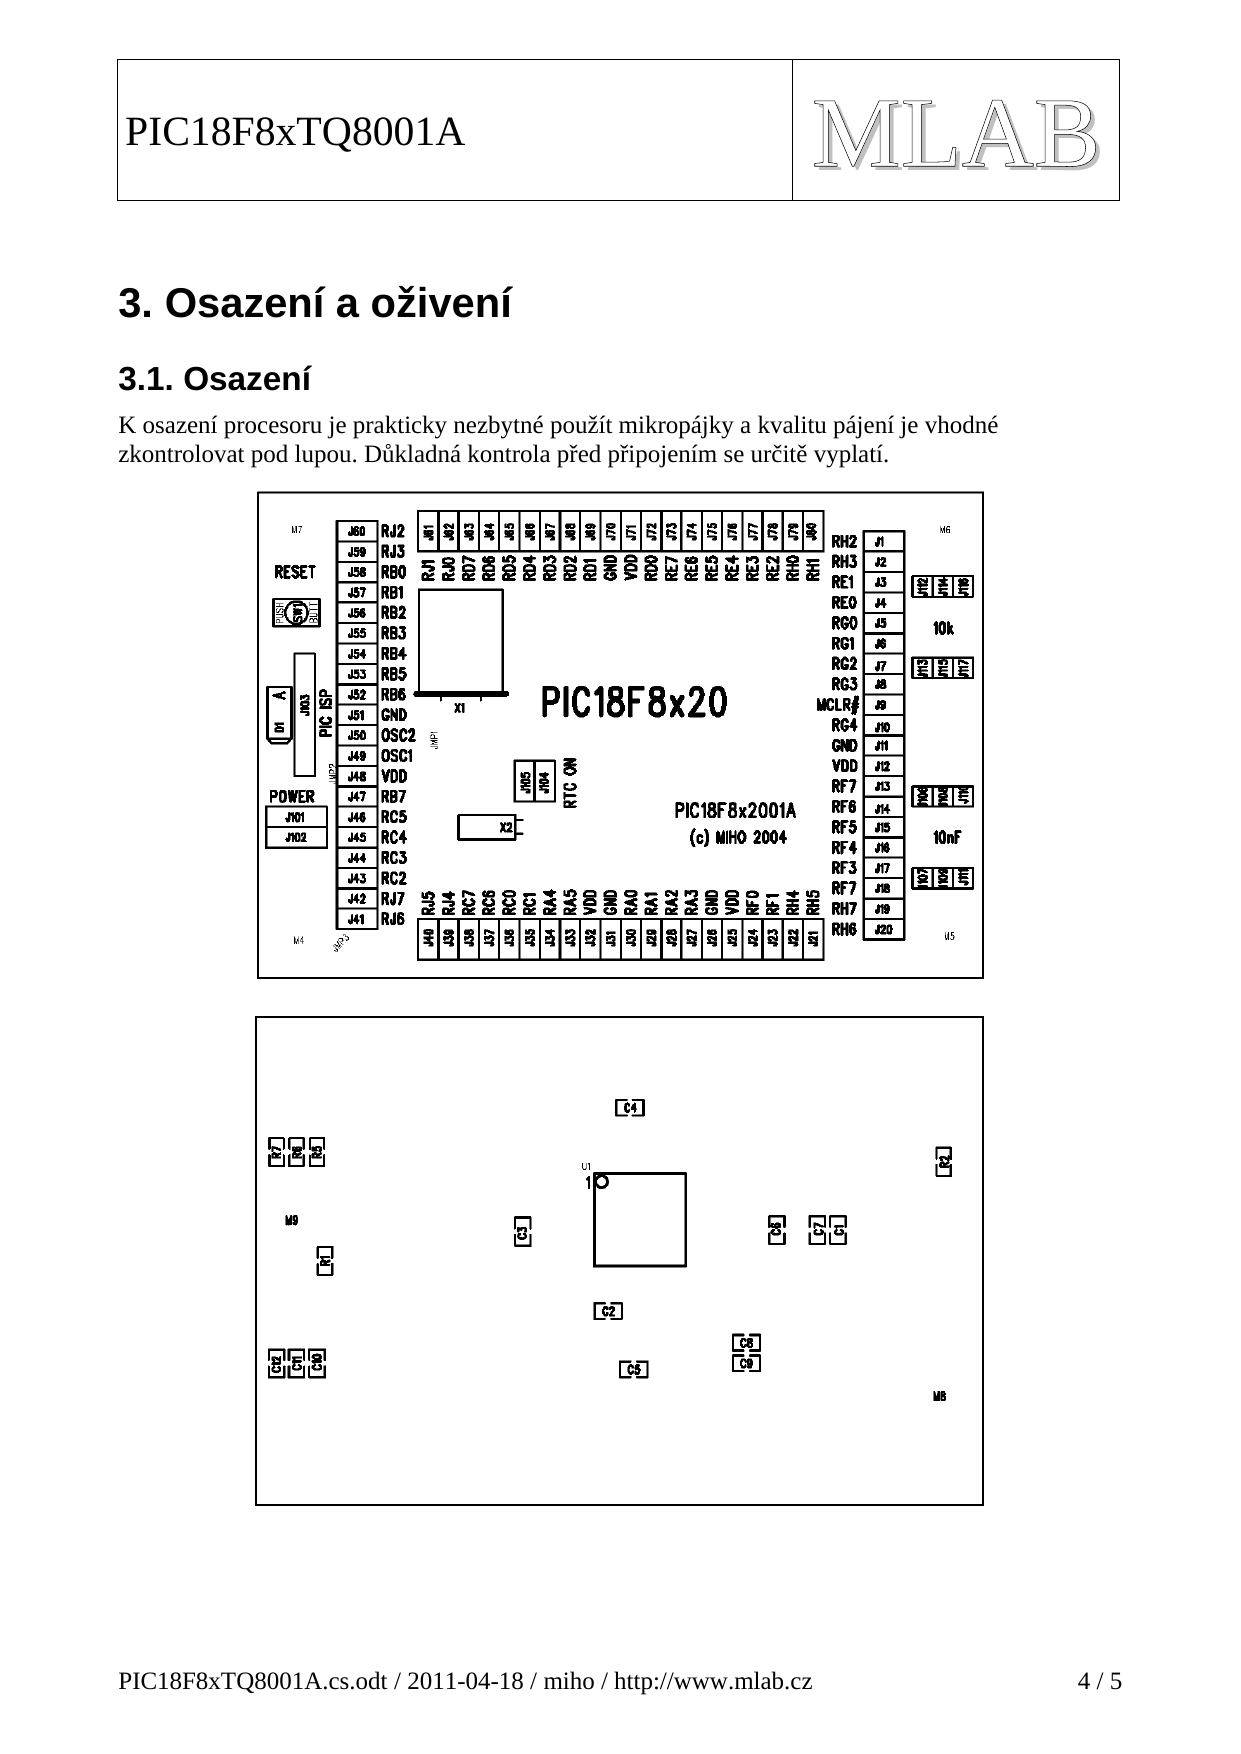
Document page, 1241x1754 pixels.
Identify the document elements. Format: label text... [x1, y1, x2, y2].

subtitle Osazení [118, 359, 1122, 398]
picture [252, 1013, 988, 1509]
subtitle Osazení a oživení [118, 278, 1122, 326]
picture [253, 489, 988, 983]
text K osazení procesoru je prakticky nezbytné použít mikropájky a kvalitu pájení je vhodné zkontrolovat pod lupou. Důkladná kontrola před připojením se určitě vyplatí. [118, 410, 1122, 468]
